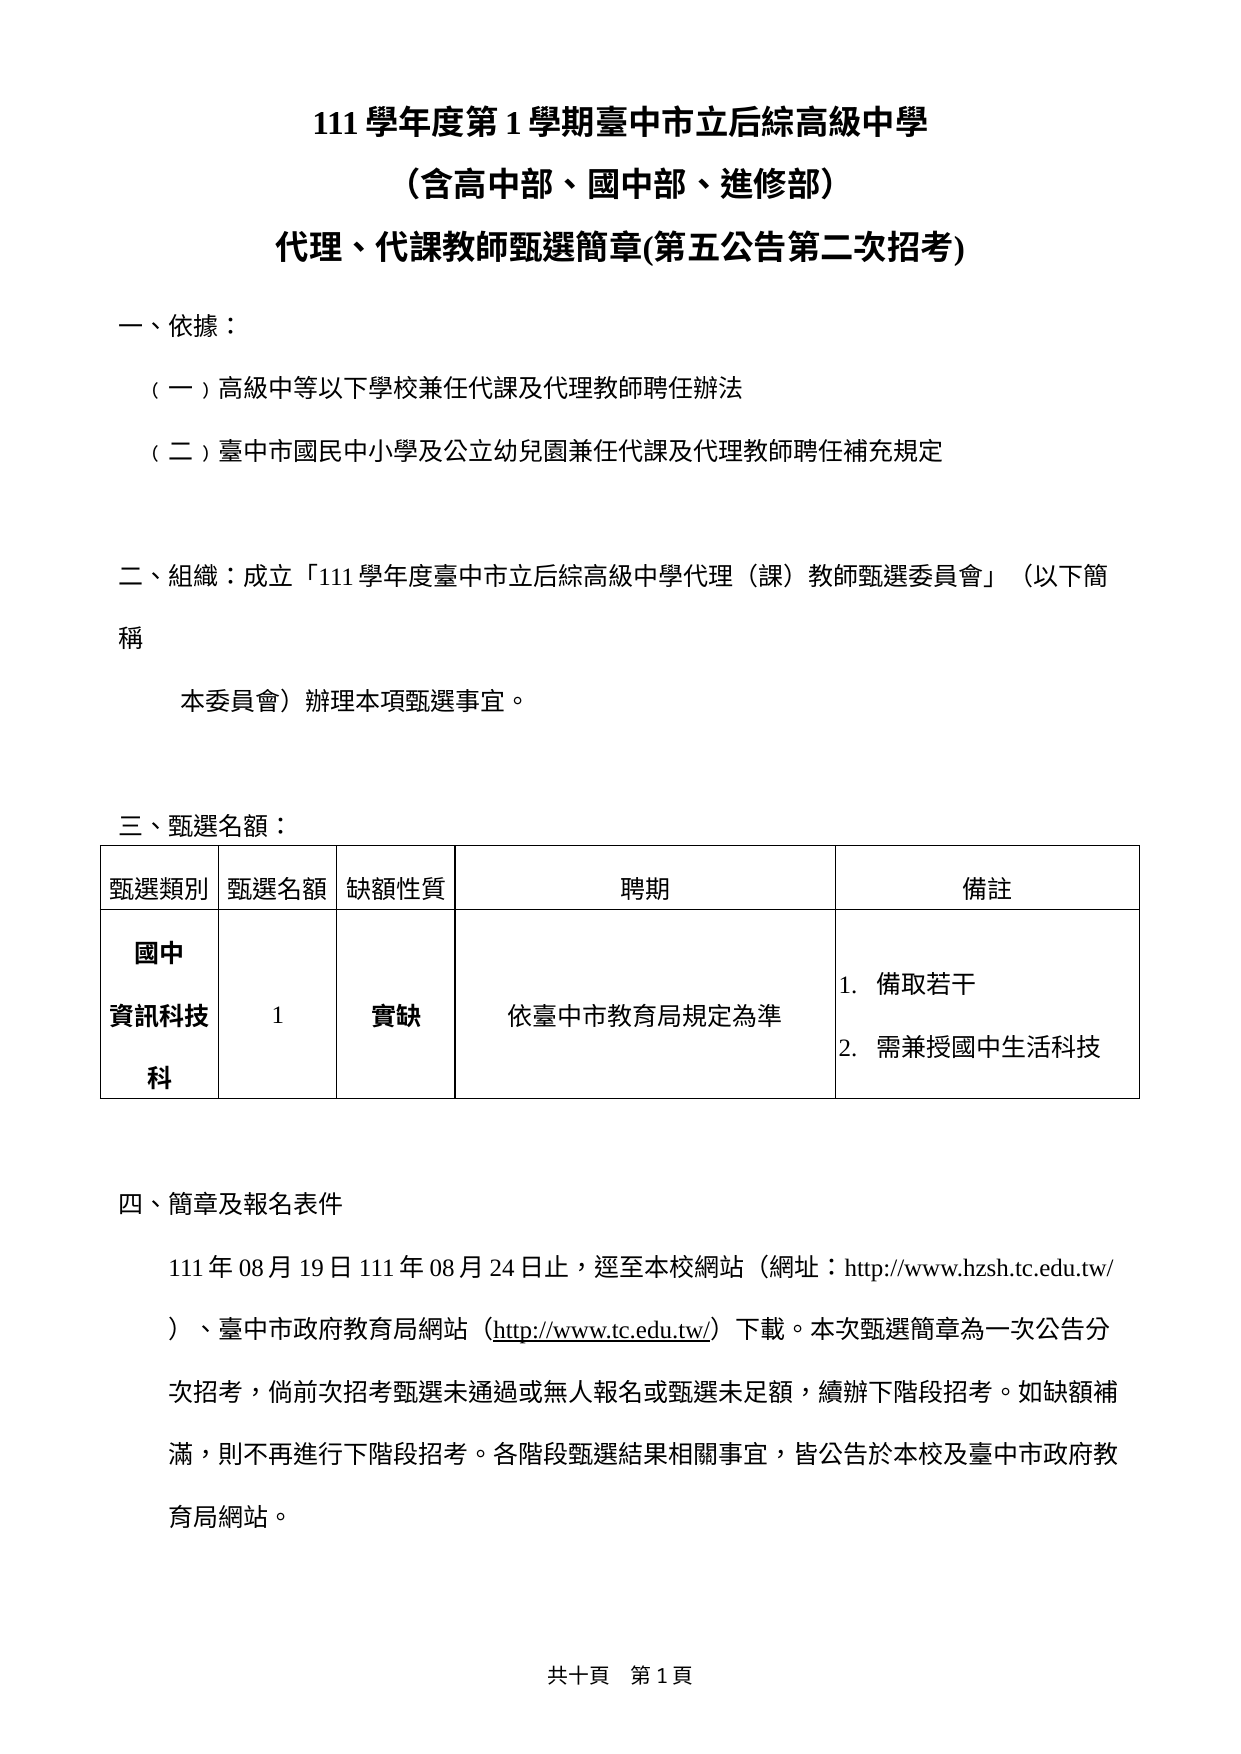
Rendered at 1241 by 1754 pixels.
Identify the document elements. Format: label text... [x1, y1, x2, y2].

text ﹙二﹚臺中市國民中小學及公立幼兒園兼任代課及代理教師聘任補充規定 [143, 408, 1122, 470]
text 四、簡章及報名表件 111年08月19日111年08月24日止，逕至本校網站（網址：http://www.hzsh.tc.edu.tw/）、臺中市政府教育局網站（http://www.tc.edu.tw/）下載。本次甄選簡章為一次公告分次招考，倘前次招考甄選未通過或無人報名或甄選未足額，續辦下階段招考。如缺額補滿，則不再進行下階段招考。各階段甄選結果相關事宜，皆公告於本校及臺中市政府教育局網站。 [118, 1161, 1122, 1536]
text 111學年度第1學期臺中市立后綜高級中學 [118, 78, 1122, 141]
text 二、組織：成立「111學年度臺中市立后綜高級中學代理（課）教師甄選委員會」（以下簡稱 [118, 533, 1122, 658]
text 本委員會）辦理本項甄選事宜。 [118, 658, 1122, 720]
table_cell 備取若干 需兼授國中生活科技 [836, 910, 1139, 1097]
text ﹙一﹚高級中等以下學校兼任代課及代理教師聘任辦法 [143, 345, 1122, 408]
table_cell 國中 資訊科技科 [101, 910, 218, 1097]
table_header 備註 [836, 846, 1139, 909]
table_header 甄選名額 [219, 846, 336, 909]
text 代理、代課教師甄選簡章(第五公告第二次招考) [118, 203, 1122, 266]
text 一、依據： [118, 283, 1122, 345]
table_header 聘期 [456, 846, 835, 909]
text （含高中部、國中部、進修部） [118, 141, 1122, 203]
table_header 甄選類別 [101, 846, 218, 909]
table_cell 實缺 [337, 910, 454, 1097]
table_cell 1 [219, 910, 336, 1097]
table_cell 依臺中市教育局規定為準 [456, 910, 835, 1097]
table_header 缺額性質 [337, 846, 454, 909]
text 三、甄選名額： [118, 783, 1122, 845]
